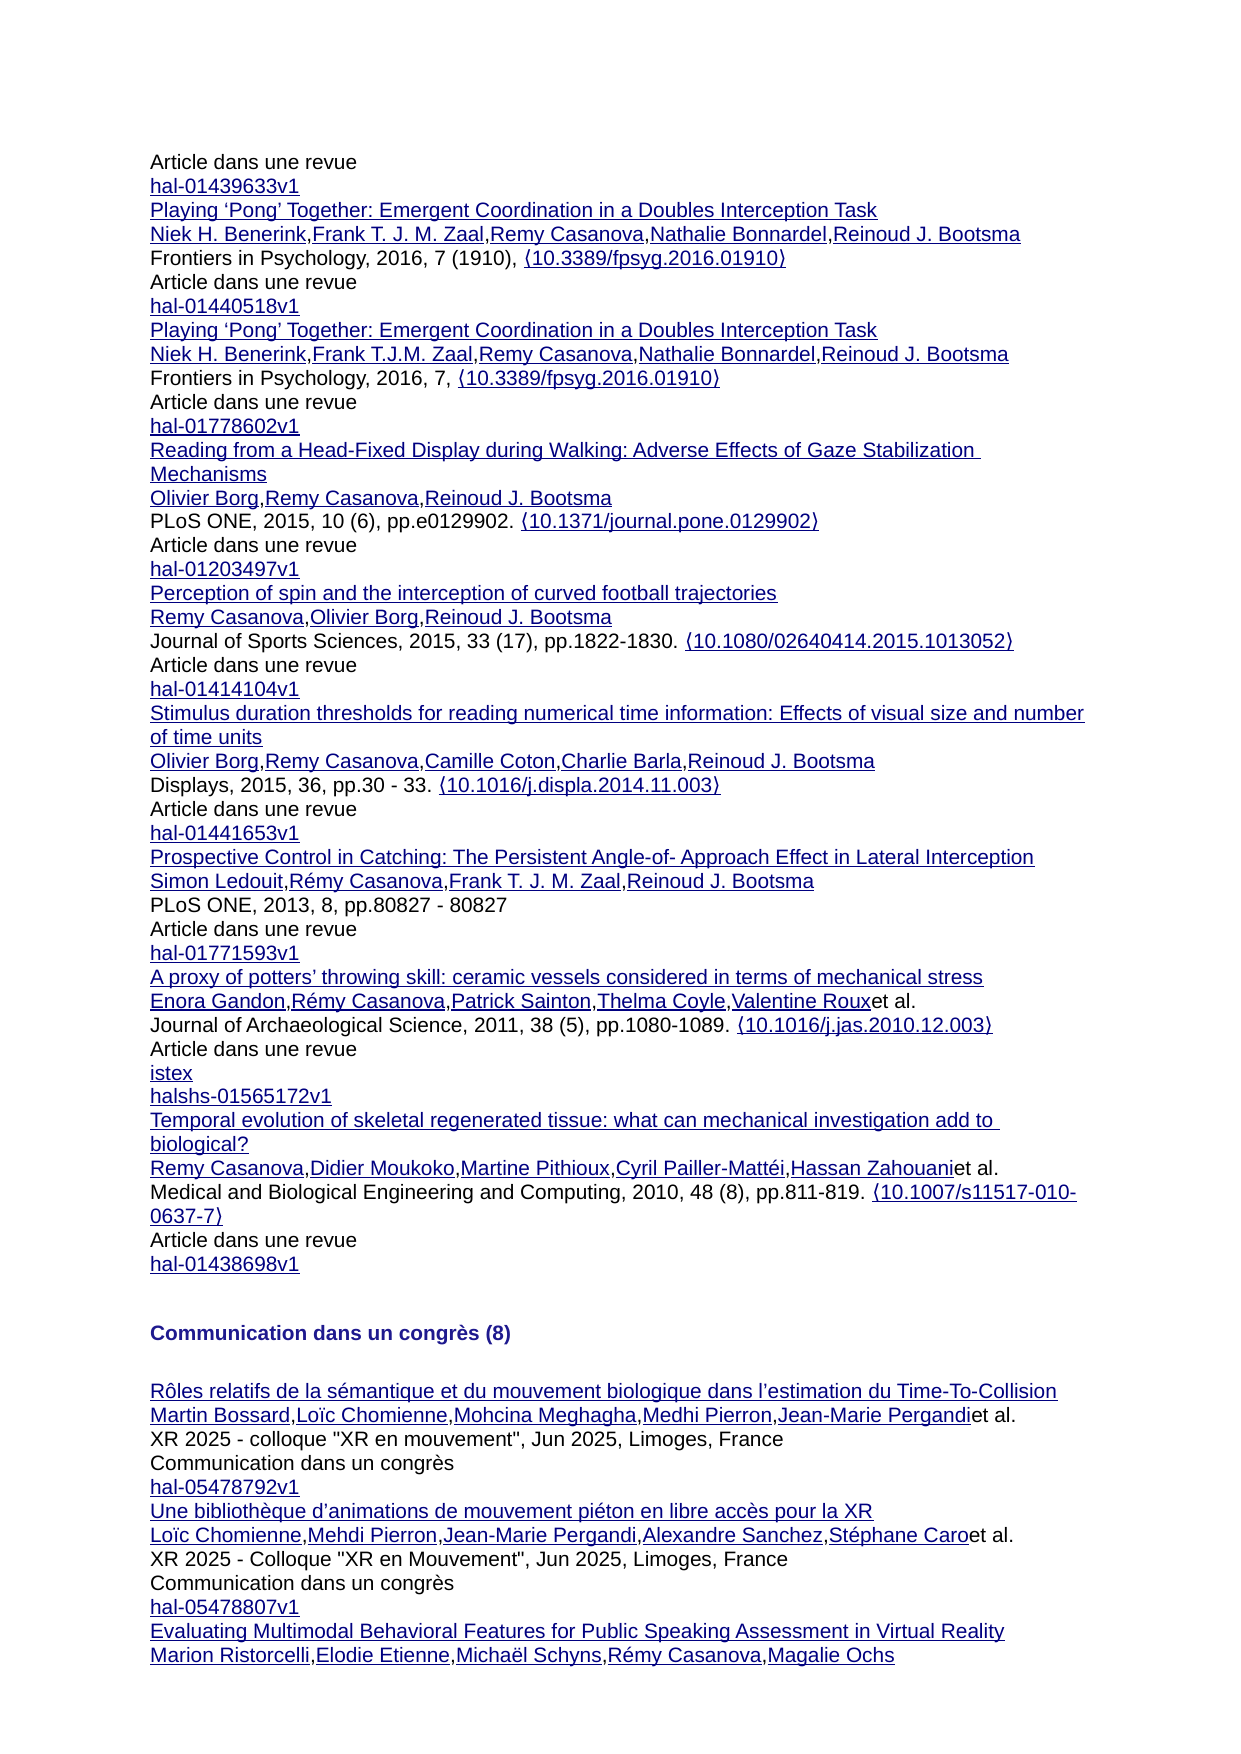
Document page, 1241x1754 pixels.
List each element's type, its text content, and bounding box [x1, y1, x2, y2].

table_cell Temporal evolution of skeletal regenerated tissue: what can mechanical investigation add to biological? Remy Casanova,Didier Moukoko,Martine Pithioux,Cyril Pailler-Mattéi,Hassan Zahouaniet al. Medical and Biological Engineering and Computing, 2010, 48 (8), pp.811-819. ⟨10.1007/s11517-010-0637-7⟩ Article dans une revue hal-01438698v1 [150, 1108, 1090, 1276]
table_cell Stimulus duration thresholds for reading numerical time information: Effects of visual size and number of time units Olivier Borg,Remy Casanova,Camille Coton,Charlie Barla,Reinoud J. Bootsma Displays, 2015, 36, pp.30 - 33. ⟨10.1016/j.displa.2014.11.003⟩ Article dans une revue hal-01441653v1 [150, 701, 1090, 845]
table_cell Perception of spin and the interception of curved football trajectories Remy Casanova,Olivier Borg,Reinoud J. Bootsma Journal of Sports Sciences, 2015, 33 (17), pp.1822-1830. ⟨10.1080/02640414.2015.1013052⟩ Article dans une revue hal-01414104v1 [150, 581, 1090, 701]
table_cell Evaluating Multimodal Behavioral Features for Public Speaking Assessment in Virtual Reality Marion Ristorcelli,Elodie Etienne,Michaël Schyns,Rémy Casanova,Magalie Ochs [150, 1619, 1090, 1667]
table_cell Reading from a Head-Fixed Display during Walking: Adverse Effects of Gaze Stabilization Mechanisms Olivier Borg,Remy Casanova,Reinoud J. Bootsma PLoS ONE, 2015, 10 (6), pp.e0129902. ⟨10.1371/journal.pone.0129902⟩ Article dans une revue hal-01203497v1 [150, 438, 1090, 581]
table_cell Une bibliothèque d’animations de mouvement piéton en libre accès pour la XR Loïc Chomienne,Mehdi Pierron,Jean-Marie Pergandi,Alexandre Sanchez,Stéphane Caroet al. XR 2025 - Colloque "XR en Mouvement", Jun 2025, Limoges, France Communication dans un congrès hal-05478807v1 [150, 1499, 1090, 1619]
table_header Rôles relatifs de la sémantique et du mouvement biologique dans l’estimation du Time-To-Collision Martin Bossard,Loïc Chomienne,Mohcina Meghagha,Medhi Pierron,Jean-Marie Pergandiet al. XR 2025 - colloque "XR en mouvement", Jun 2025, Limoges, France Communication dans un congrès hal-05478792v1 [150, 1379, 1090, 1499]
table_cell Prospective Control in Catching: The Persistent Angle-of- Approach Effect in Lateral Interception Simon Ledouit,Rémy Casanova,Frank T. J. M. Zaal,Reinoud J. Bootsma PLoS ONE, 2013, 8, pp.80827 - 80827 Article dans une revue hal-01771593v1 [150, 845, 1090, 964]
subtitle Communication dans un congrès (8) [150, 1321, 1090, 1345]
table_cell Article dans une revue hal-01439633v1 [150, 150, 1090, 198]
table_cell A proxy of potters’ throwing skill: ceramic vessels considered in terms of mechanical stress Enora Gandon,Rémy Casanova,Patrick Sainton,Thelma Coyle,Valentine Rouxet al. Journal of Archaeological Science, 2011, 38 (5), pp.1080-1089. ⟨10.1016/j.jas.2010.12.003⟩ Article dans une revue istex halshs-01565172v1 [150, 965, 1090, 1108]
table_cell Playing ‘Pong’ Together: Emergent Coordination in a Doubles Interception Task Niek H. Benerink,Frank T. J. M. Zaal,Remy Casanova,Nathalie Bonnardel,Reinoud J. Bootsma Frontiers in Psychology, 2016, 7 (1910), ⟨10.3389/fpsyg.2016.01910⟩ Article dans une revue hal-01440518v1 [150, 198, 1090, 318]
table_cell Playing ‘Pong’ Together: Emergent Coordination in a Doubles Interception Task Niek H. Benerink,Frank T.J.M. Zaal,Remy Casanova,Nathalie Bonnardel,Reinoud J. Bootsma Frontiers in Psychology, 2016, 7, ⟨10.3389/fpsyg.2016.01910⟩ Article dans une revue hal-01778602v1 [150, 318, 1090, 437]
